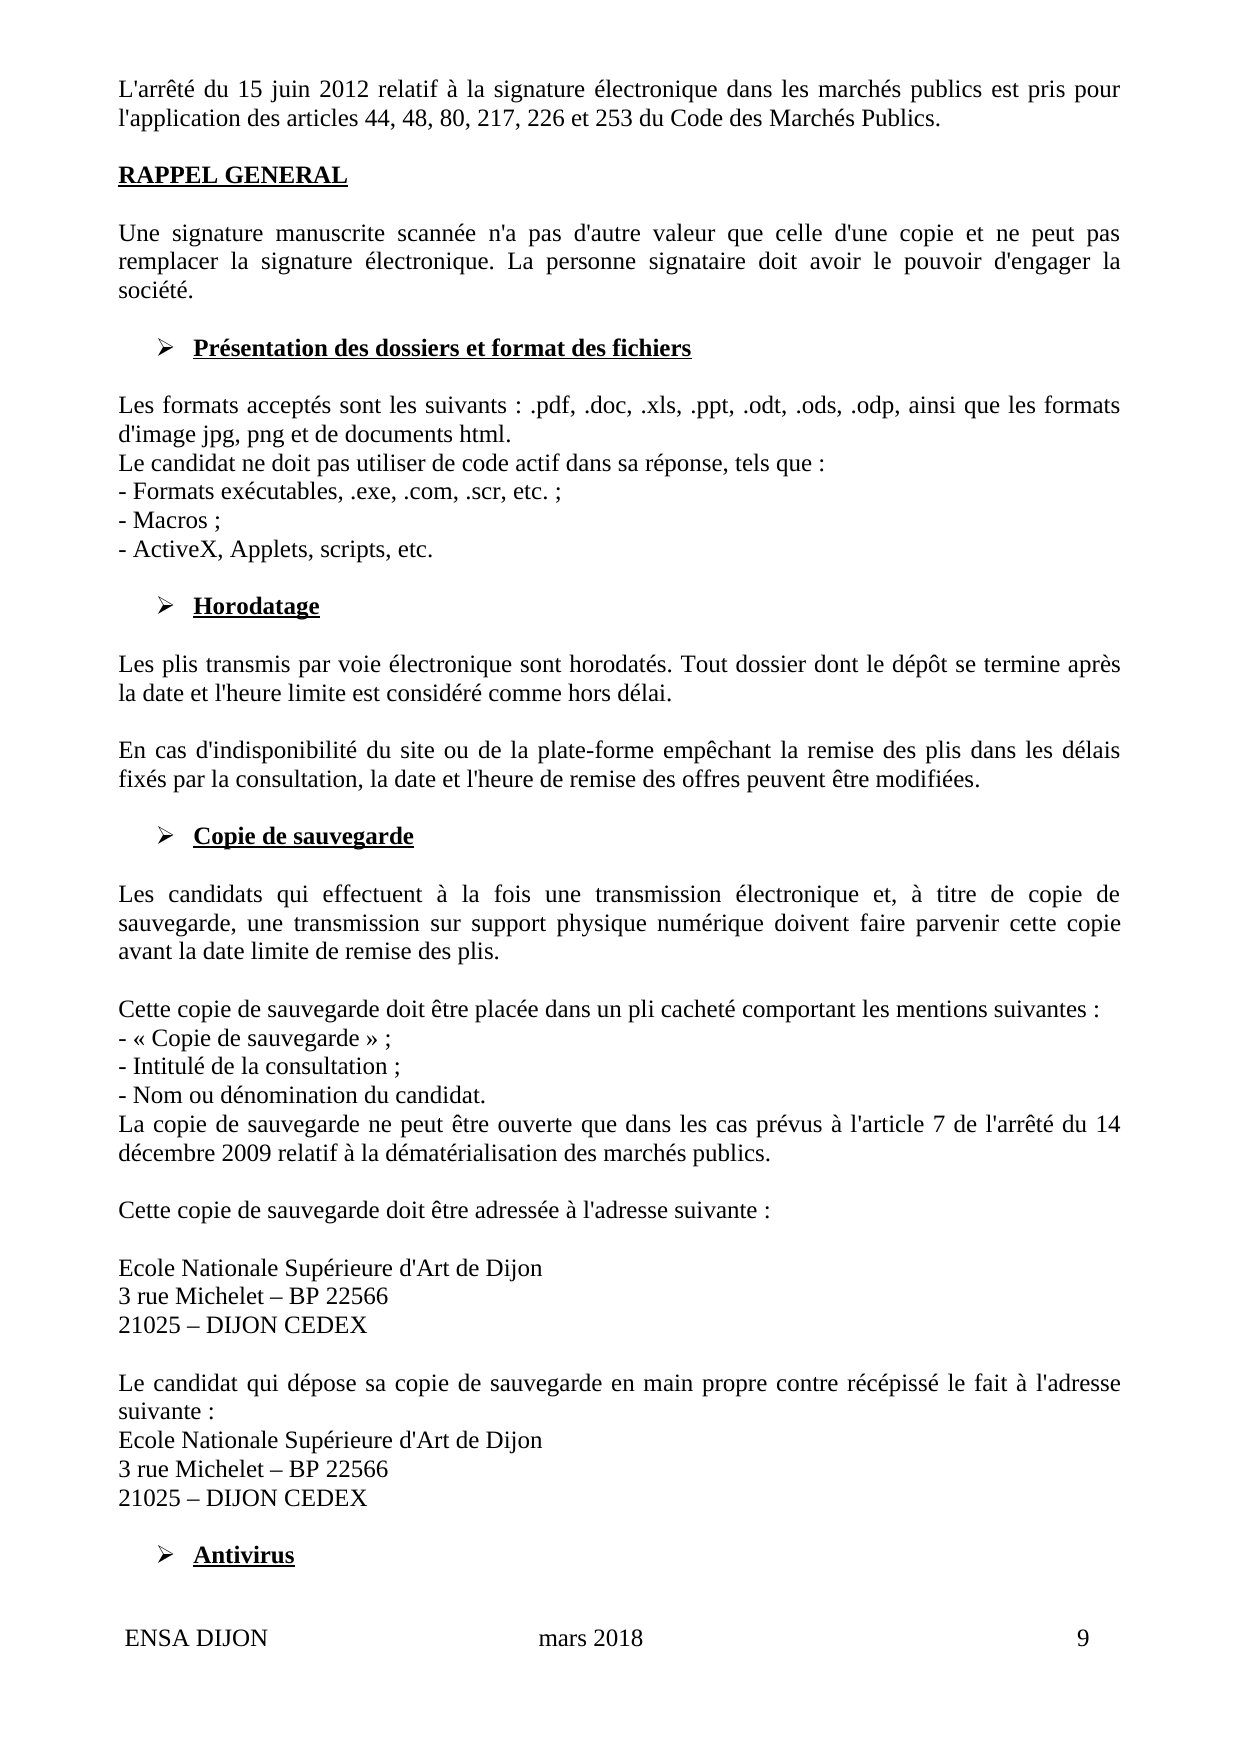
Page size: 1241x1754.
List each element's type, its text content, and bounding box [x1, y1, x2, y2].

text Les plis transmis par voie électronique sont horodatés. Tout dossier dont le dépôt se termine après la date et l'heure limite est considéré comme hors délai. [118, 649, 1122, 706]
text RAPPEL GENERAL [118, 160, 1122, 189]
text - Macros ; [118, 505, 1122, 534]
text En cas d'indisponibilité du site ou de la plate-forme empêchant la remise des plis dans les délais fixés par la consultation, la date et l'heure de remise des offres peuvent être modifiées. [118, 735, 1122, 793]
list Présentation des dossiers et format des fichiers [156, 333, 1122, 361]
text La copie de sauvegarde ne peut être ouverte que dans les cas prévus à l'article 7 de l'arrêté du 14 décembre 2009 relatif à la dématérialisation des marchés publics. [118, 1109, 1122, 1166]
list Copie de sauvegarde [156, 821, 1122, 850]
text - Nom ou dénomination du candidat. [118, 1080, 1122, 1109]
text Ecole Nationale Supérieure d'Art de Dijon [118, 1425, 1122, 1454]
text - ActiveX, Applets, scripts, etc. [118, 534, 1122, 563]
text Les candidats qui effectuent à la fois une transmission électronique et, à titre de copie de sauvegarde, une transmission sur support physique numérique doivent faire parvenir cette copie avant la date limite de remise des plis. [118, 879, 1122, 965]
text 3 rue Michelet – BP 22566 [118, 1281, 1122, 1310]
text - « Copie de sauvegarde » ; [118, 1023, 1122, 1051]
text Ecole Nationale Supérieure d'Art de Dijon [118, 1253, 1122, 1281]
list Horodatage [156, 591, 1122, 620]
text L'arrêté du 15 juin 2012 relatif à la signature électronique dans les marchés publics est pris pour l'application des articles 44, 48, 80, 217, 226 et 253 du Code des Marchés Publics. [118, 74, 1122, 131]
text Cette copie de sauvegarde doit être placée dans un pli cacheté comportant les mentions suivantes : [118, 994, 1122, 1023]
text - Intitulé de la consultation ; [118, 1051, 1122, 1080]
text Le candidat qui dépose sa copie de sauvegarde en main propre contre récépissé le fait à l'adresse suivante : [118, 1368, 1122, 1425]
text Une signature manuscrite scannée n'a pas d'autre valeur que celle d'une copie et ne peut pas remplacer la signature électronique. La personne signataire doit avoir le pouvoir d'engager la société. [118, 218, 1122, 304]
text 21025 – DIJON CEDEX [118, 1483, 1122, 1511]
text 21025 – DIJON CEDEX [118, 1310, 1122, 1339]
text 3 rue Michelet – BP 22566 [118, 1454, 1122, 1483]
text Cette copie de sauvegarde doit être adressée à l'adresse suivante : [118, 1195, 1122, 1224]
list Antivirus [156, 1540, 1122, 1569]
text - Formats exécutables, .exe, .com, .scr, etc. ; [118, 476, 1122, 505]
text Les formats acceptés sont les suivants : .pdf, .doc, .xls, .ppt, .odt, .ods, .odp, ainsi que les formats d'image jpg, png et de documents html. [118, 390, 1122, 448]
text Le candidat ne doit pas utiliser de code actif dans sa réponse, tels que : [118, 448, 1122, 476]
